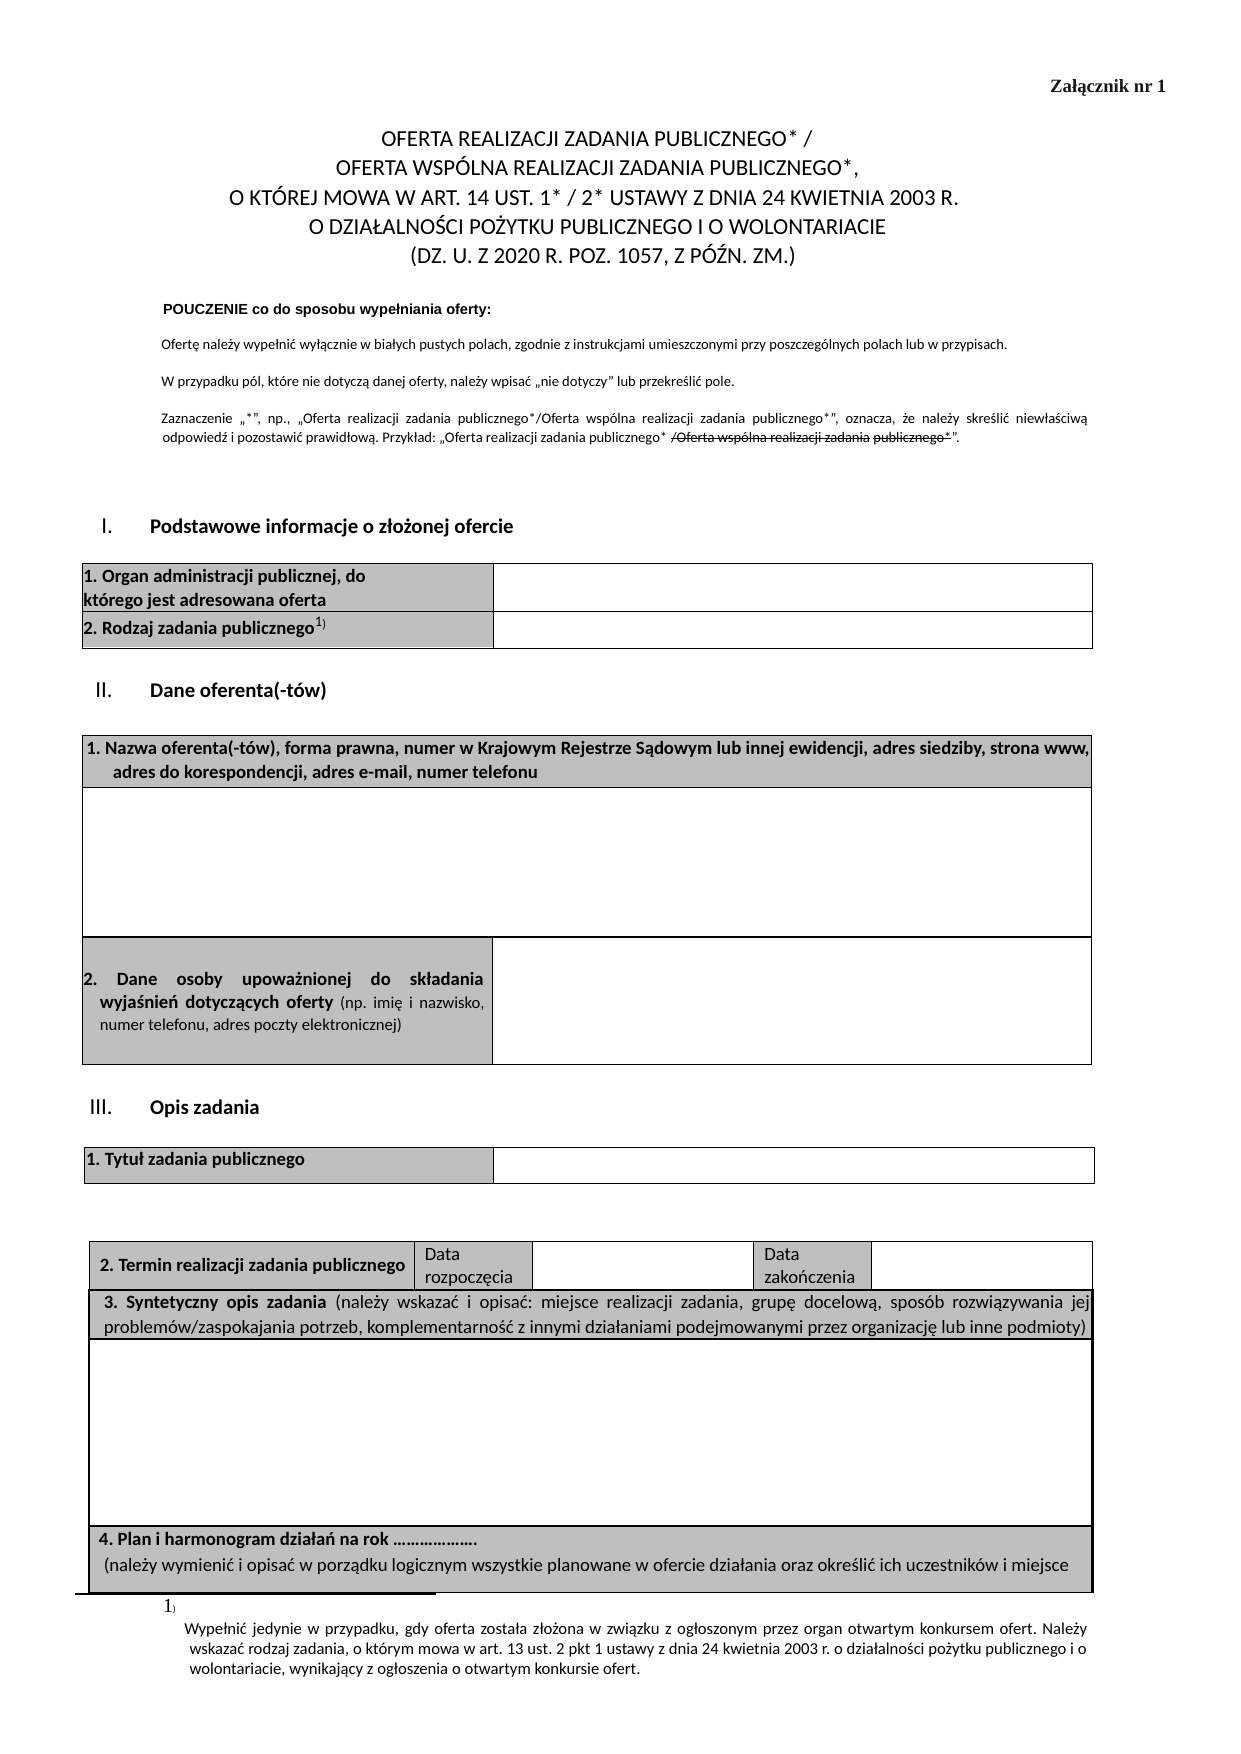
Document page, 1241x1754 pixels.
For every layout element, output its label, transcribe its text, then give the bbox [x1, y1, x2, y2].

table_cell [494, 612, 1092, 647]
table_cell [90, 1340, 1091, 1525]
table_cell 2. Dane osoby upoważnionej do składania wyjaśnień dotyczących oferty (np. imię i nazwisko, numer telefonu, adres poczty elektronicznej) [83, 938, 492, 1064]
table_header 1. Nazwa oferenta(-tów), forma prawna, numer w Krajowym Rejestrze Sądowym lub innej ewidencji, adres siedziby, strona www, adres do korespondencji, adres e-mail, numer telefonu [83, 736, 1091, 787]
text OFERTA WSPÓLNA REALIZACJI ZADANIA PUBLICZNEGO*, [336, 153, 1165, 182]
text Załącznik nr 1 [75, 75, 1166, 97]
table_header 1. Organ administracji publicznej, do którego jest adresowana oferta [83, 564, 493, 611]
table_header [872, 1242, 1092, 1289]
table_cell 2. Rodzaj zadania publicznego) [83, 612, 493, 647]
table_header 1. Tytuł zadania publicznego [85, 1148, 493, 1183]
text O DZIAŁALNOŚCI POŻYTKU PUBLICZNEGO I O WOLONTARIACIE [308, 212, 1165, 240]
table_header Data rozpoczęcia [415, 1242, 532, 1289]
text Ofertę należy wypełnić wyłącznie w białych pustych polach, zgodnie z instrukcjami umieszczonymi przy poszczególnych polach lub w przypisach. [161, 336, 1090, 353]
list Opis zadania [112, 1092, 1165, 1120]
text O KTÓREJ MOWA W ART. 14 UST. 1* / 2* USTAWY Z DNIA 24 KWIETNIA 2003 R. [229, 183, 1165, 211]
table_header [533, 1242, 753, 1289]
table_header Data zakończenia [754, 1242, 871, 1289]
text POUCZENIE co do sposobu wypełniania oferty: [163, 300, 1165, 317]
table_header [494, 1148, 1094, 1183]
table_header 2. Termin realizacji zadania publicznego [90, 1242, 414, 1289]
table_header [494, 564, 1092, 611]
table_cell [493, 938, 1091, 1064]
list Podstawowe informacje o złożonej ofercie [112, 511, 1165, 539]
text (DZ. U. Z 2020 R. POZ. 1057, Z PÓŹN. ZM.) [410, 242, 1165, 270]
table_cell 3. Syntetyczny opis zadania (należy wskazać i opisać: miejsce realizacji zadania, grupę docelową, sposób rozwiązywania jej problemów/zaspokajania potrzeb, komplementarność z innymi działaniami podejmowanymi przez organizację lub inne podmioty) [90, 1291, 1091, 1338]
table_cell [83, 788, 1091, 936]
text W przypadku pól, które nie dotyczą danej oferty, należy wpisać „nie dotyczy” lub przekreślić pole. [161, 373, 1090, 391]
list Dane oferenta(-tów) [112, 675, 1165, 703]
text Zaznaczenie „*”, np., „Oferta realizacji zadania publicznego*/Oferta wspólna realizacji zadania publicznego*”, oznacza, że należy skreślić niewłaściwą odpowiedź i pozostawić prawidłową. Przykład: „Oferta realizacji zadania publicznego* /Oferta wspólna realizacji zadania publicznego*”. [161, 410, 1090, 446]
table_cell 4. Plan i harmonogram działań na rok ………………. (należy wymienić i opisać w porządku logicznym wszystkie planowane w ofercie działania oraz określić ich uczestników i miejsce [90, 1527, 1091, 1592]
text OFERTA REALIZACJI ZADANIA PUBLICZNEGO* / [381, 124, 1165, 152]
